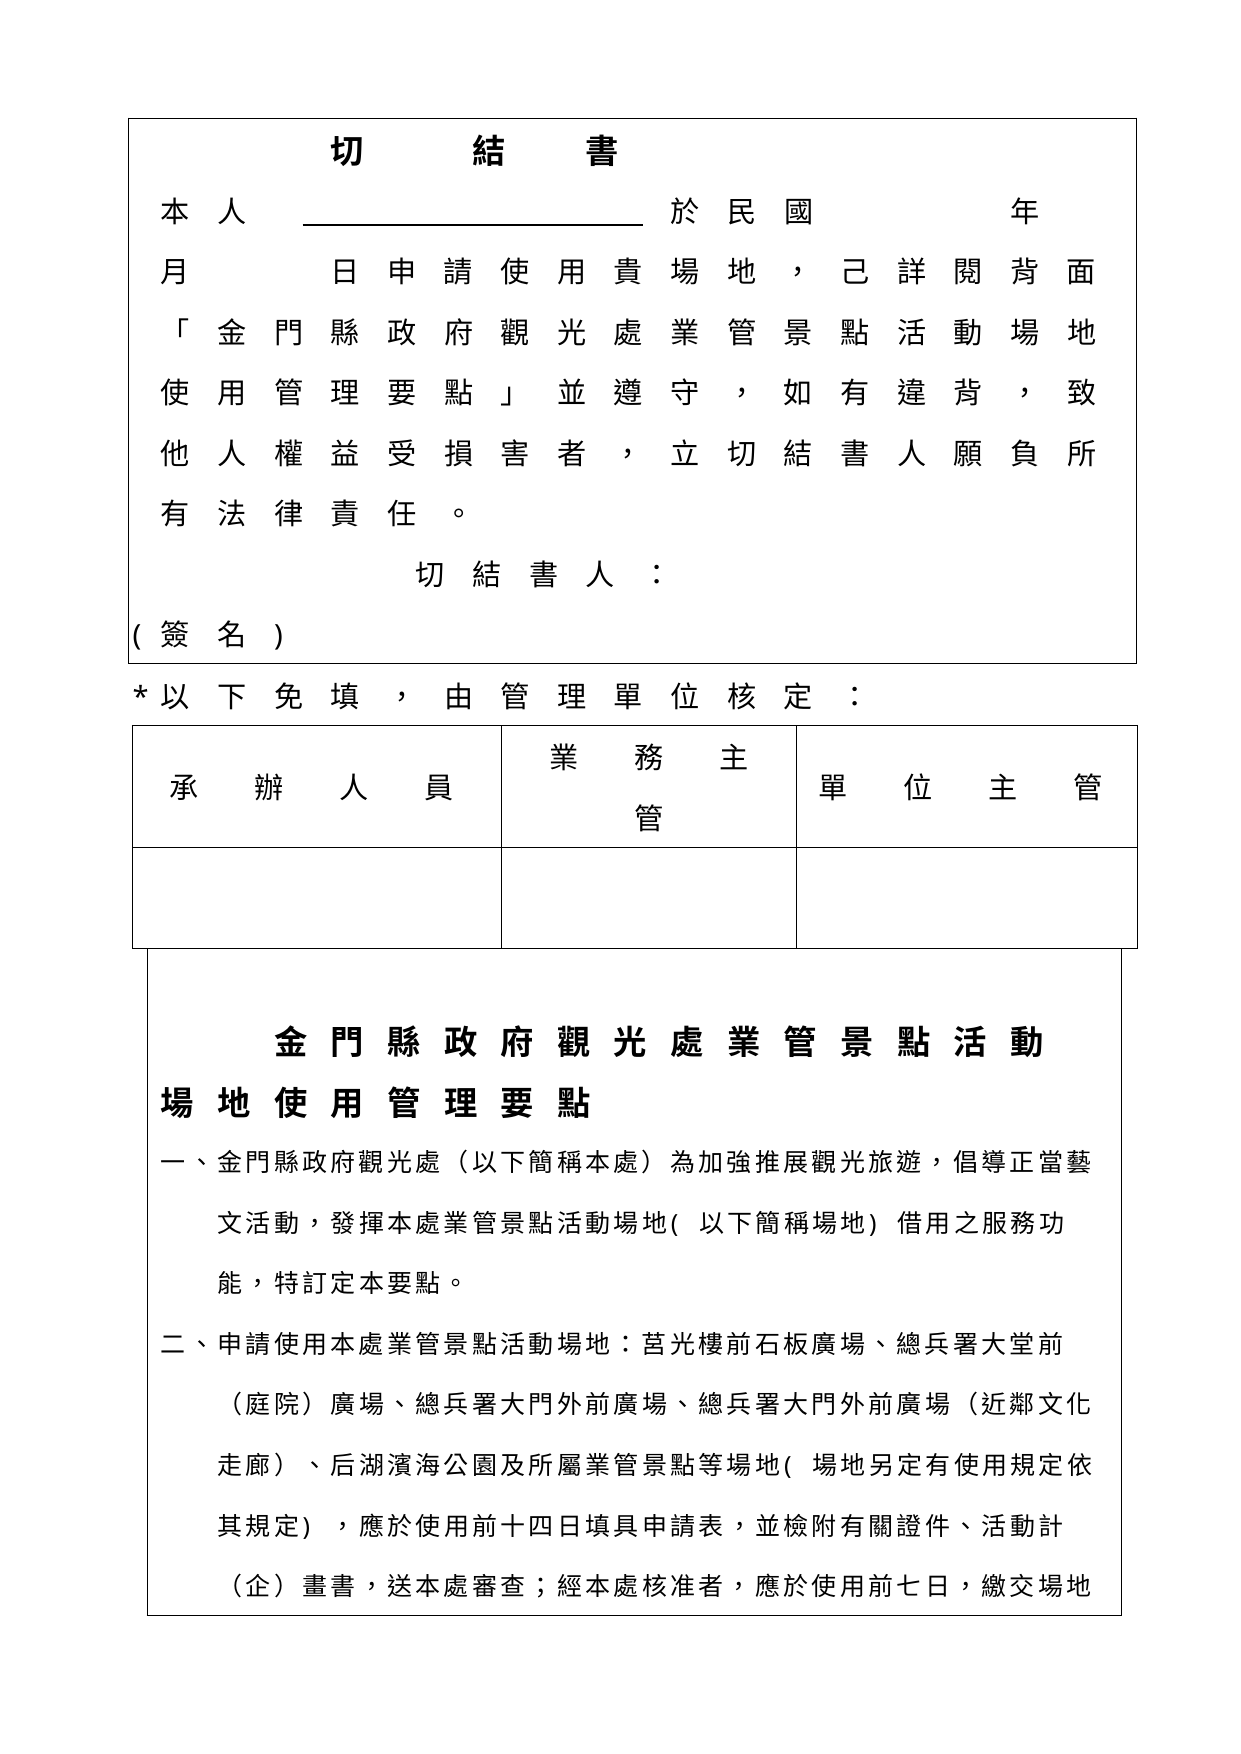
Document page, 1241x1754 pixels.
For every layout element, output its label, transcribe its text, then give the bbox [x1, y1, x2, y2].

table_cell [502, 848, 796, 948]
table_header 單 位 主 管 [797, 726, 1137, 847]
text *以下免填，由管理單位核定： [132, 664, 1124, 725]
table_cell [1122, 949, 1137, 1615]
table_cell [132, 949, 147, 1615]
table_header 業 務 主 管 [502, 726, 796, 847]
table_header 承 辦 人 員 [133, 726, 501, 847]
table_cell 金門縣政府觀光處業管景點活動場地使用管理要點 一、金門縣政府觀光處（以下簡稱本處）為加強推展觀光旅遊，倡導正當藝文活動，發揮本處業管景點活動場地(以下簡稱場地)借用之服務功能，特訂定本要點。 二、申請使用本處業管景點活動場地：莒光樓前石板廣場、總兵署大堂前（庭院）廣場、總兵署大門外前廣場、總兵署大門外前廣場（近鄰文化走廊）、后湖濱海公園及所屬業管景點等場地(場地另定有使用規定依其規定)，應於使用前十四日填具申請表，並檢附有關證件、活動計（企）畫書，送本處審查；經本處核准者，應於使用前七日，繳交場地 [148, 949, 1121, 1615]
table_cell [797, 848, 1137, 948]
table_cell 切 結 書 本人 於民國 年 月 日申請使用貴場地，己詳閱背面「金門縣政府觀光處業管景點活動場地使用管理要點」並遵守，如有違背，致他人權益受損害者，立切結書人願負所有法律責任。 切結書人： (簽名) [129, 119, 1136, 663]
table_cell [133, 848, 501, 948]
